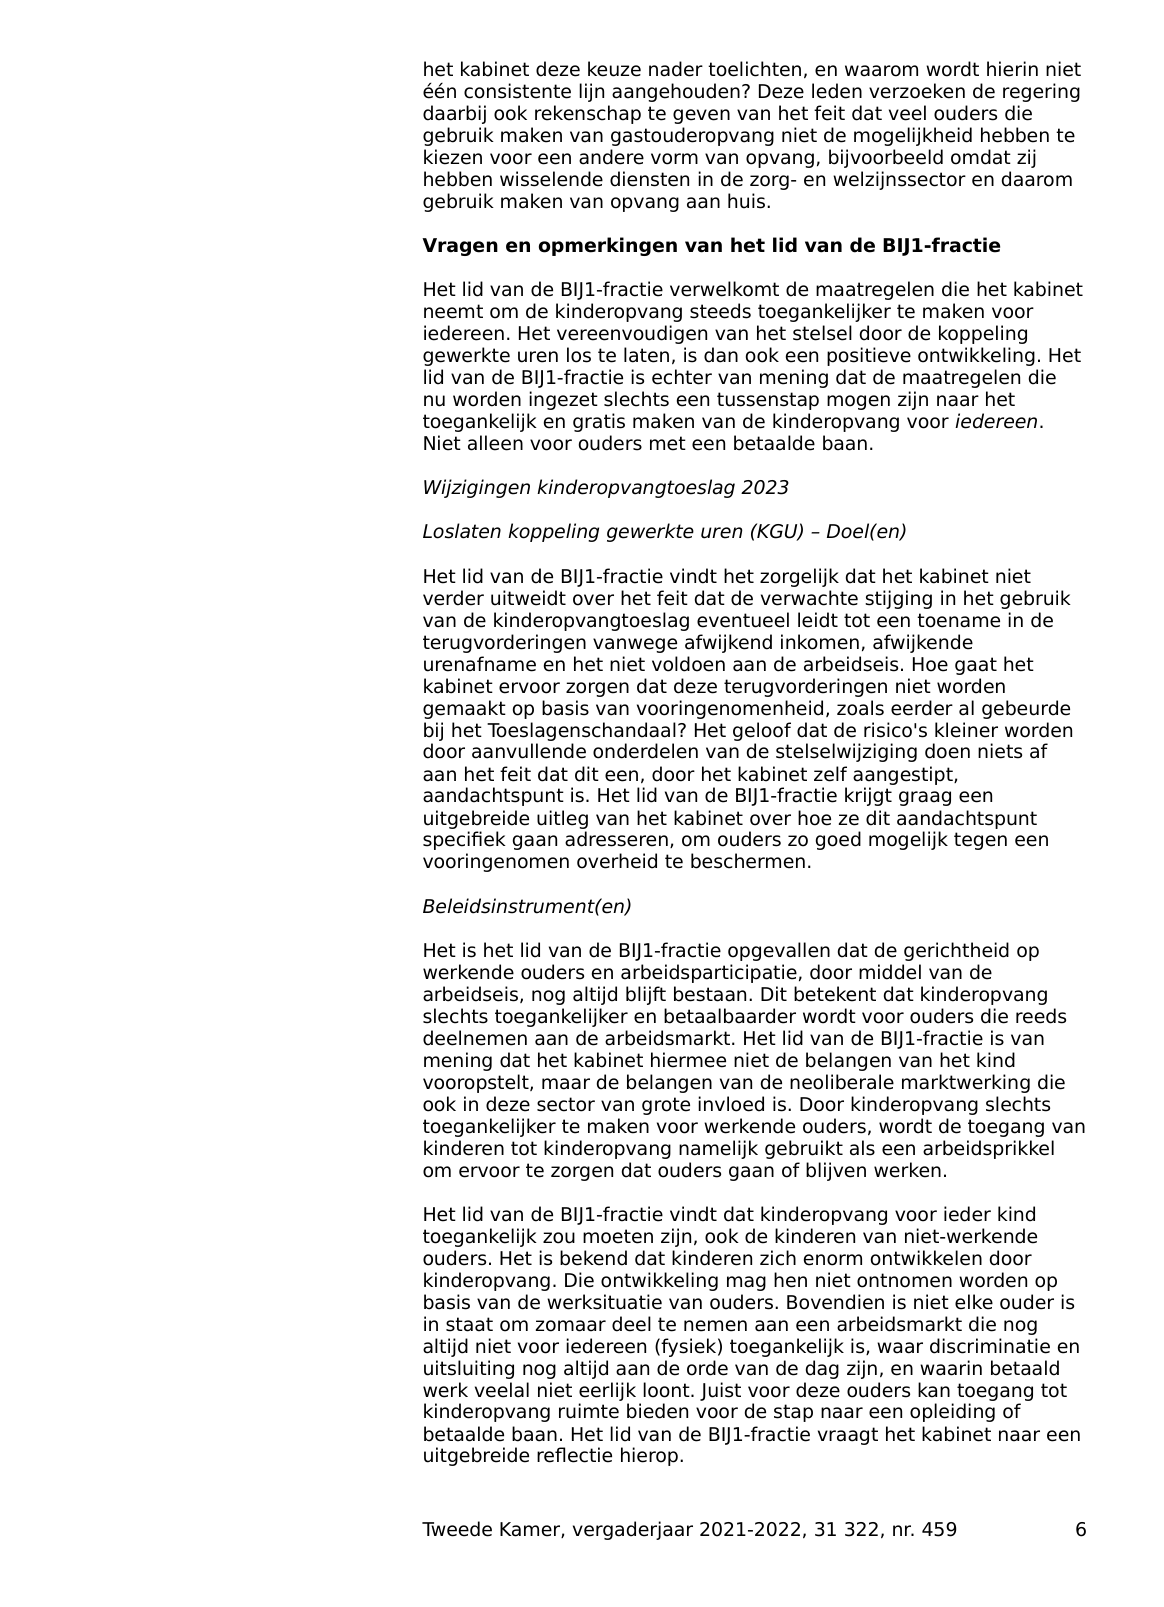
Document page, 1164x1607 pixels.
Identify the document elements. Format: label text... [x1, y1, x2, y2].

text Het lid van de BIJ1-fractie verwelkomt de maatregelen die het kabinet neemt om de kinderopvang steeds toegankelijker te maken voor iedereen. Het vereenvoudigen van het stelsel door de koppeling gewerkte uren los te laten, is dan ook een positieve ontwikkeling. Het lid van de BIJ1-fractie is echter van mening dat de maatregelen die nu worden ingezet slechts een tussenstap mogen zijn naar het toegankelijk en gratis maken van de kinderopvang voor iedereen. Niet alleen voor ouders met een betaalde baan. [422, 279, 1087, 455]
subtitle Vragen en opmerkingen van het lid van de BIJ1-fractie [422, 235, 1087, 257]
subtitle Loslaten koppeling gewerkte uren (KGU) – Doel(en) [422, 521, 1087, 543]
text Het lid van de BIJ1-fractie vindt dat kinderopvang voor ieder kind toegankelijk zou moeten zijn, ook de kinderen van niet-werkende ouders. Het is bekend dat kinderen zich enorm ontwikkelen door kinderopvang. Die ontwikkeling mag hen niet ontnomen worden op basis van de werksituatie van ouders. Bovendien is niet elke ouder is in staat om zomaar deel te nemen aan een arbeidsmarkt die nog altijd niet voor iedereen (fysiek) toegankelijk is, waar discriminatie en uitsluiting nog altijd aan de orde van de dag zijn, en waarin betaald werk veelal niet eerlijk loont. Juist voor deze ouders kan toegang tot kinderopvang ruimte bieden voor de stap naar een opleiding of betaalde baan. Het lid van de BIJ1-fractie vraagt het kabinet naar een uitgebreide reflectie hierop. [422, 1204, 1087, 1467]
subtitle Beleidsinstrument(en) [422, 896, 1087, 917]
text het kabinet deze keuze nader toelichten, en waarom wordt hierin niet één consistente lijn aangehouden? Deze leden verzoeken de regering daarbij ook rekenschap te geven van het feit dat veel ouders die gebruik maken van gastouderopvang niet de mogelijkheid hebben te kiezen voor een andere vorm van opvang, bijvoorbeeld omdat zij hebben wisselende diensten in de zorg- en welzijnssector en daarom gebruik maken van opvang aan huis. [422, 59, 1087, 213]
text Het is het lid van de BIJ1-fractie opgevallen dat de gerichtheid op werkende ouders en arbeidsparticipatie, door middel van de arbeidseis, nog altijd blijft bestaan. Dit betekent dat kinderopvang slechts toegankelijker en betaalbaarder wordt voor ouders die reeds deelnemen aan de arbeidsmarkt. Het lid van de BIJ1-fractie is van mening dat het kabinet hiermee niet de belangen van het kind vooropstelt, maar de belangen van de neoliberale marktwerking die ook in deze sector van grote invloed is. Door kinderopvang slechts toegankelijker te maken voor werkende ouders, wordt de toegang van kinderen tot kinderopvang namelijk gebruikt als een arbeidsprikkel om ervoor te zorgen dat ouders gaan of blijven werken. [422, 940, 1087, 1181]
subtitle Wijzigingen kinderopvangtoeslag 2023 [422, 477, 1087, 499]
text Het lid van de BIJ1-fractie vindt het zorgelijk dat het kabinet niet verder uitweidt over het feit dat de verwachte stijging in het gebruik van de kinderopvangtoeslag eventueel leidt tot een toename in de terugvorderingen vanwege afwijkend inkomen, afwijkende urenafname en het niet voldoen aan de arbeidseis. Hoe gaat het kabinet ervoor zorgen dat deze terugvorderingen niet worden gemaakt op basis van vooringenomenheid, zoals eerder al gebeurde bij het Toeslagenschandaal? Het geloof dat de risico's kleiner worden door aanvullende onderdelen van de stelselwijziging doen niets af aan het feit dat dit een, door het kabinet zelf aangestipt, aandachtspunt is. Het lid van de BIJ1-fractie krijgt graag een uitgebreide uitleg van het kabinet over hoe ze dit aandachtspunt specifiek gaan adresseren, om ouders zo goed mogelijk tegen een vooringenomen overheid te beschermen. [422, 566, 1087, 873]
